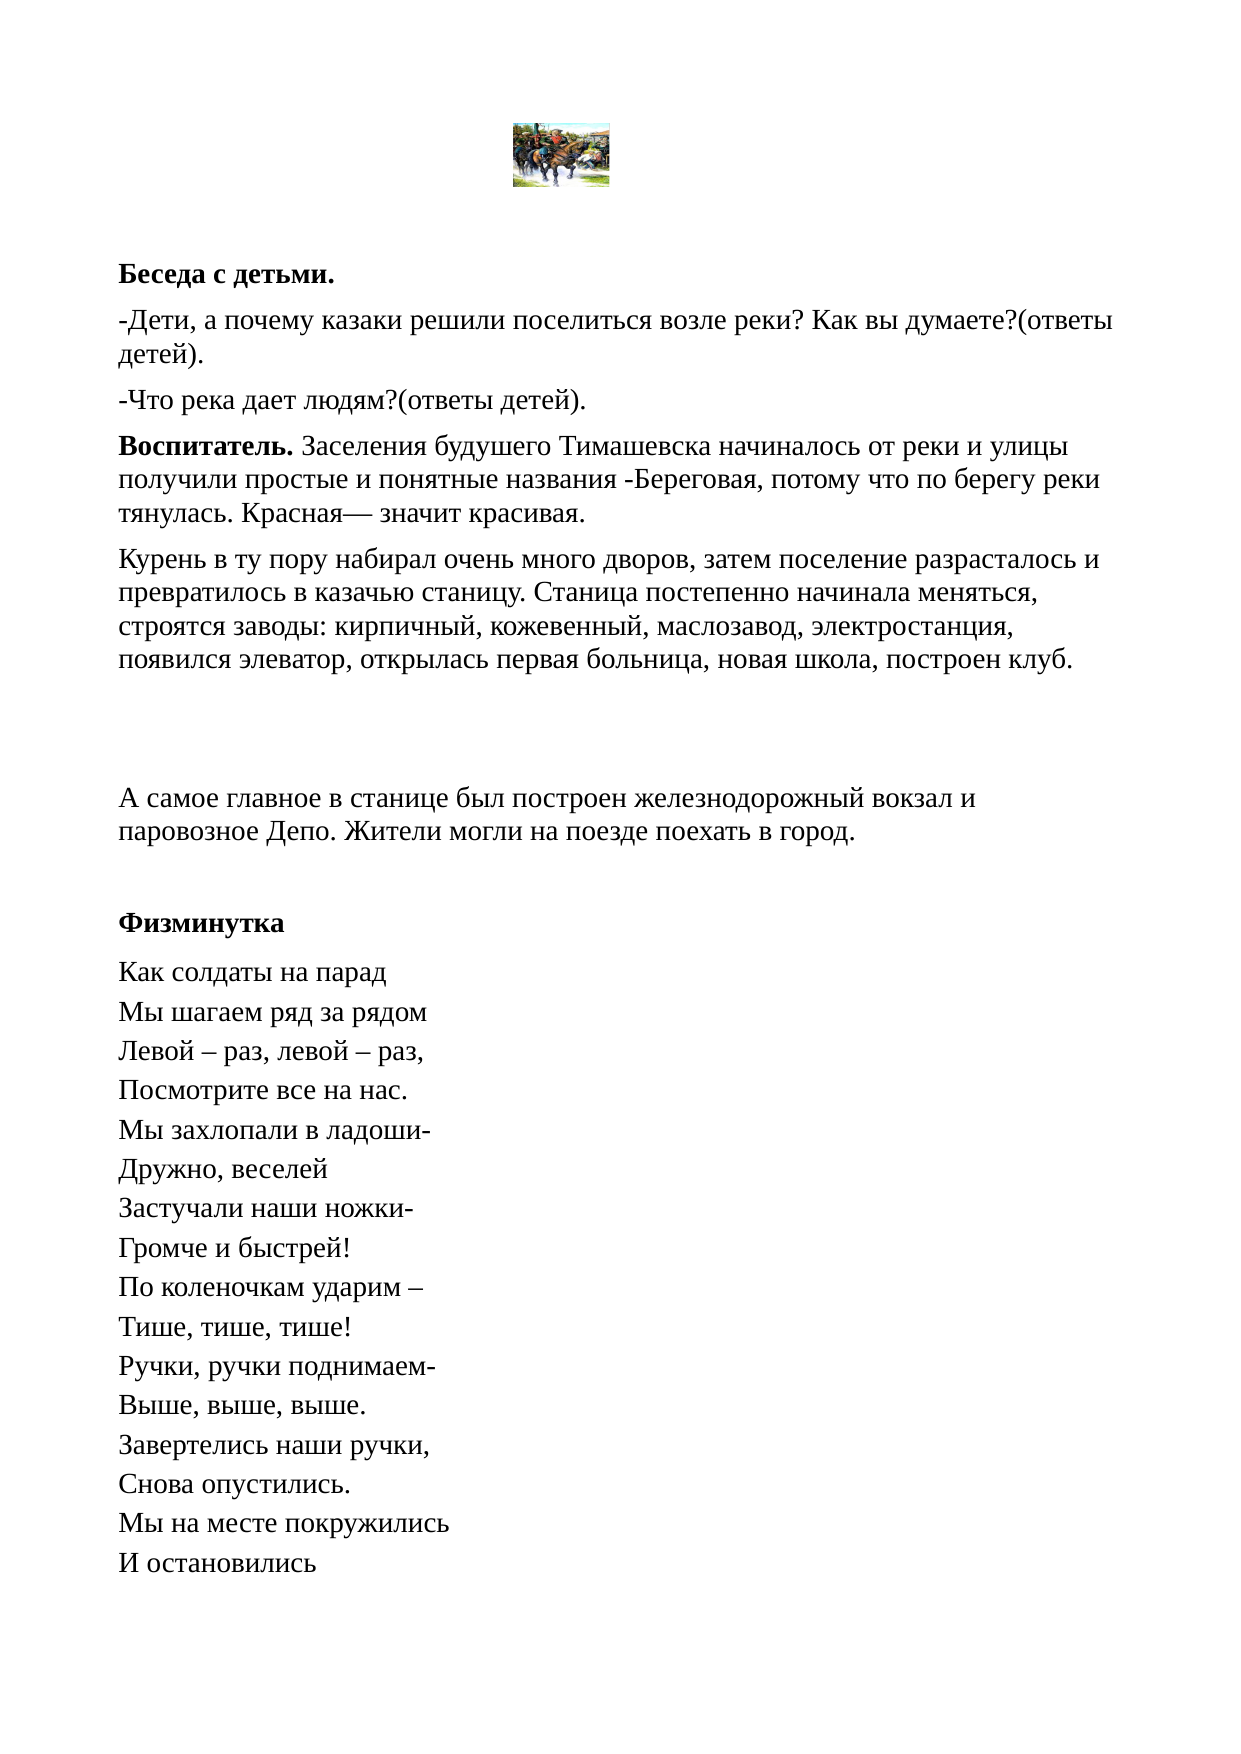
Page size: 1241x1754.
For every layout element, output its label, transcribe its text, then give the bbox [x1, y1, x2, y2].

text Воспитатель. Заселения будушего Тимашевска начиналось от реки и улицы получили простые и понятные названия -Береговая, потому что по берегу реки тянулась. Красная— значит красивая. [118, 428, 1122, 528]
text И остановились [118, 1545, 1122, 1578]
text Физминутка [118, 905, 1122, 939]
text Курень в ту пору набирал очень много дворов, затем поселение разрасталось и превратилось в казачью станицу. Станица постепенно начинала меняться, строятся заводы: кирпичный, кожевенный, маслозавод, электростанция, появился элеватор, открылась первая больница, новая школа, построен клуб. [118, 541, 1122, 675]
text Дружно, веселей [118, 1151, 1122, 1185]
text Выше, выше, выше. [118, 1387, 1122, 1421]
text Левой – раз, левой – раз, [118, 1033, 1122, 1067]
text Мы захлопали в ладоши- [118, 1112, 1122, 1145]
text Застучали наши ножки- [118, 1191, 1122, 1224]
text Как солдаты на парад [118, 954, 1122, 988]
text Ручки, ручки поднимаем- [118, 1348, 1122, 1382]
text Завертелись наши ручки, [118, 1427, 1122, 1460]
text Мы на месте покружились [118, 1506, 1122, 1539]
text -Что река дает людям?(ответы детей). [118, 382, 1122, 415]
text А самое главное в станице был построен железнодорожный вокзал и паровозное Депо. Жители могли на поезде поехать в город. [118, 780, 1122, 847]
text По коленочкам ударим – [118, 1269, 1122, 1303]
picture [513, 123, 610, 187]
text Беседа с детьми. [118, 256, 1122, 290]
text Посмотрите все на нас. [118, 1072, 1122, 1106]
text Снова опустились. [118, 1466, 1122, 1500]
text Тише, тише, тише! [118, 1309, 1122, 1342]
text -Дети, а почему казаки решили поселиться возле реки? Как вы думаете?(ответы детей). [118, 302, 1122, 369]
text Громче и быстрей! [118, 1230, 1122, 1263]
text Мы шагаем ряд за рядом [118, 994, 1122, 1027]
